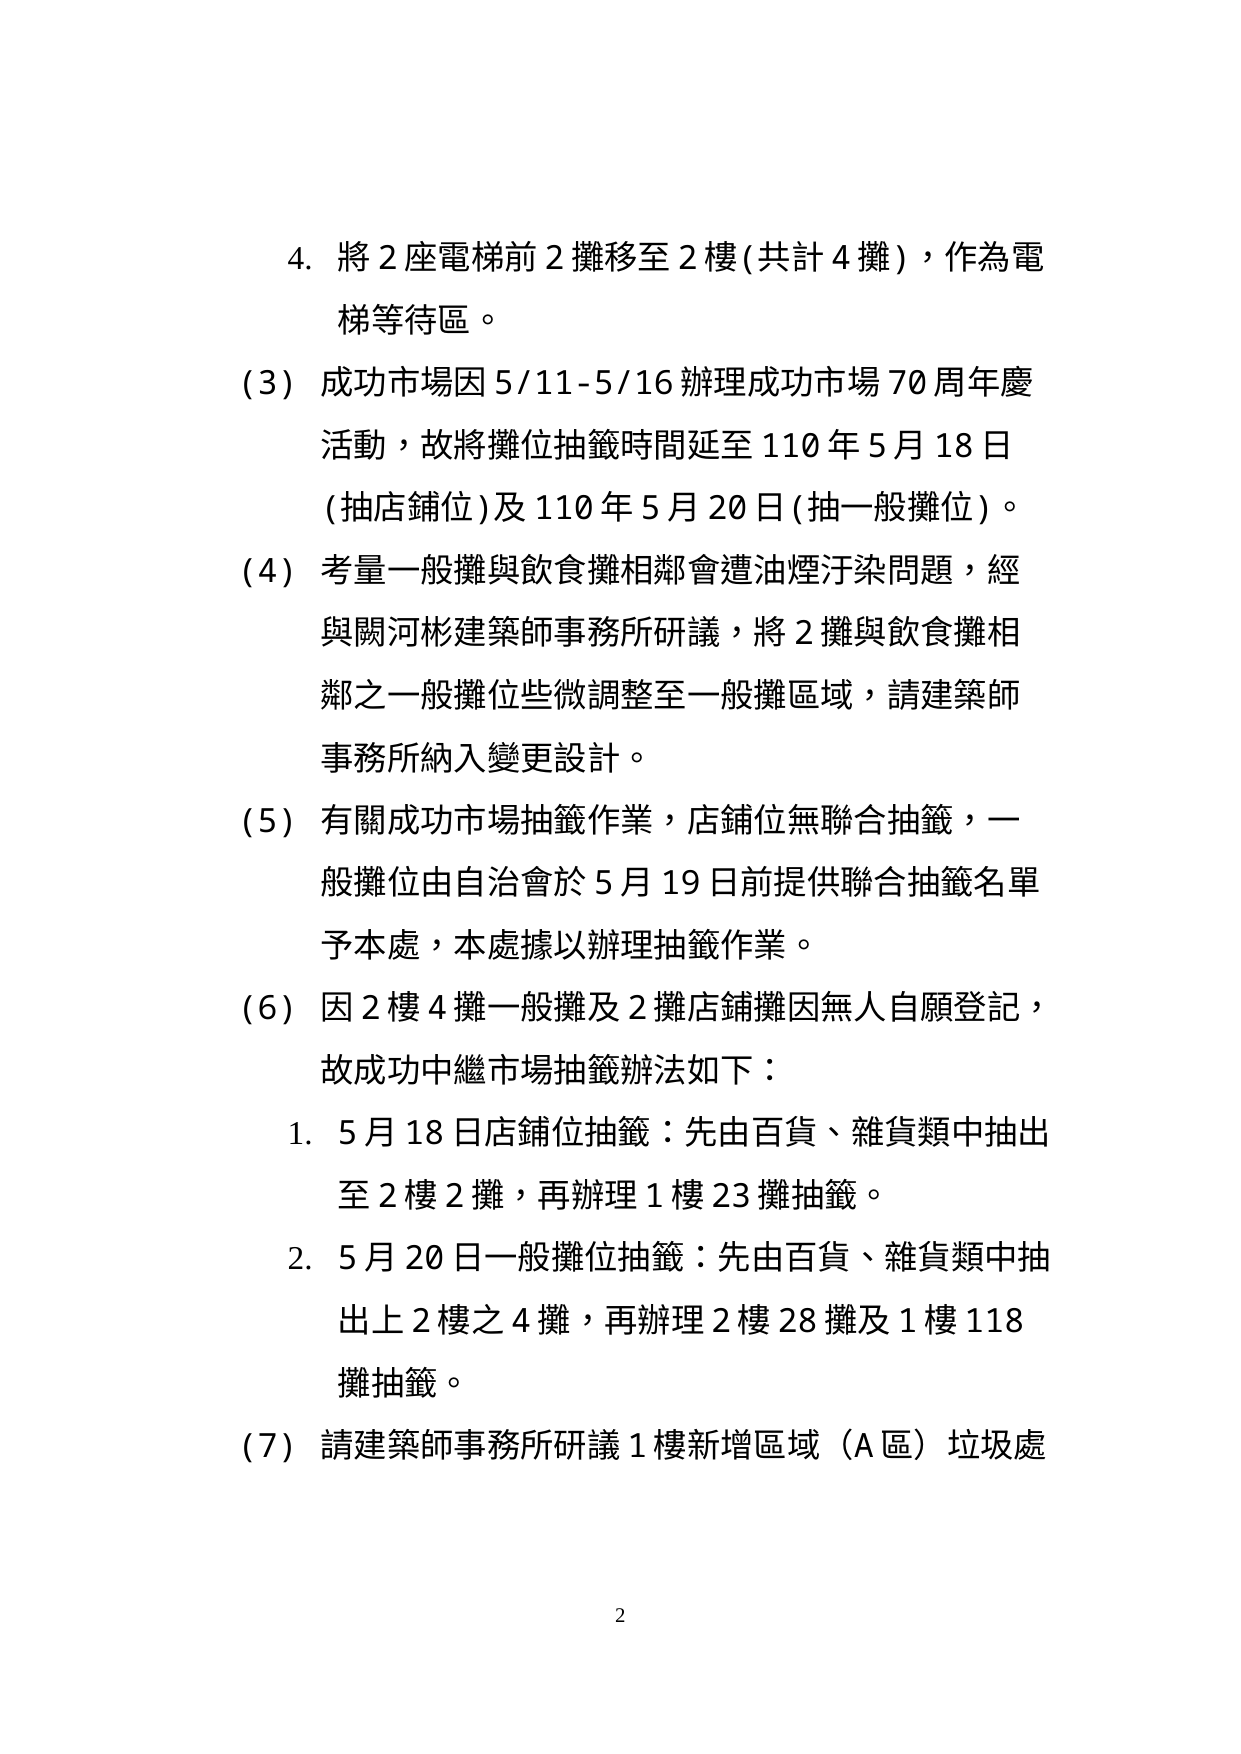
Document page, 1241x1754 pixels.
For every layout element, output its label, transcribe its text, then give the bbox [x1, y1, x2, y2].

list 因2樓4攤一般攤及2攤店鋪攤因無人自願登記，故成功中繼市場抽籤辦法如下： [237, 964, 1053, 1089]
list 5月18日店鋪位抽籤：先由百貨、雜貨類中抽出至2樓2攤，再辦理1樓23攤抽籤。 [287, 1089, 1053, 1214]
list 成功市場因5/11-5/16辦理成功市場70周年慶活動，故將攤位抽籤時間延至110年5月18日(抽店鋪位)及110年5月20日(抽一般攤位)。 [237, 339, 1053, 526]
list 請建築師事務所研議1樓新增區域（A區）垃圾處 [237, 1401, 1053, 1464]
list 將2座電梯前2攤移至2樓(共計4攤)，作為電梯等待區。 [287, 214, 1053, 339]
list 考量一般攤與飲食攤相鄰會遭油煙汙染問題，經與闕河彬建築師事務所研議，將2攤與飲食攤相鄰之一般攤位些微調整至一般攤區域，請建築師事務所納入變更設計。 [237, 526, 1053, 776]
list 有關成功市場抽籤作業，店鋪位無聯合抽籤，一般攤位由自治會於5月19日前提供聯合抽籤名單予本處，本處據以辦理抽籤作業。 [237, 776, 1053, 964]
list 5月20日一般攤位抽籤：先由百貨、雜貨類中抽出上2樓之4攤，再辦理2樓28攤及1樓118攤抽籤。 [287, 1214, 1053, 1401]
